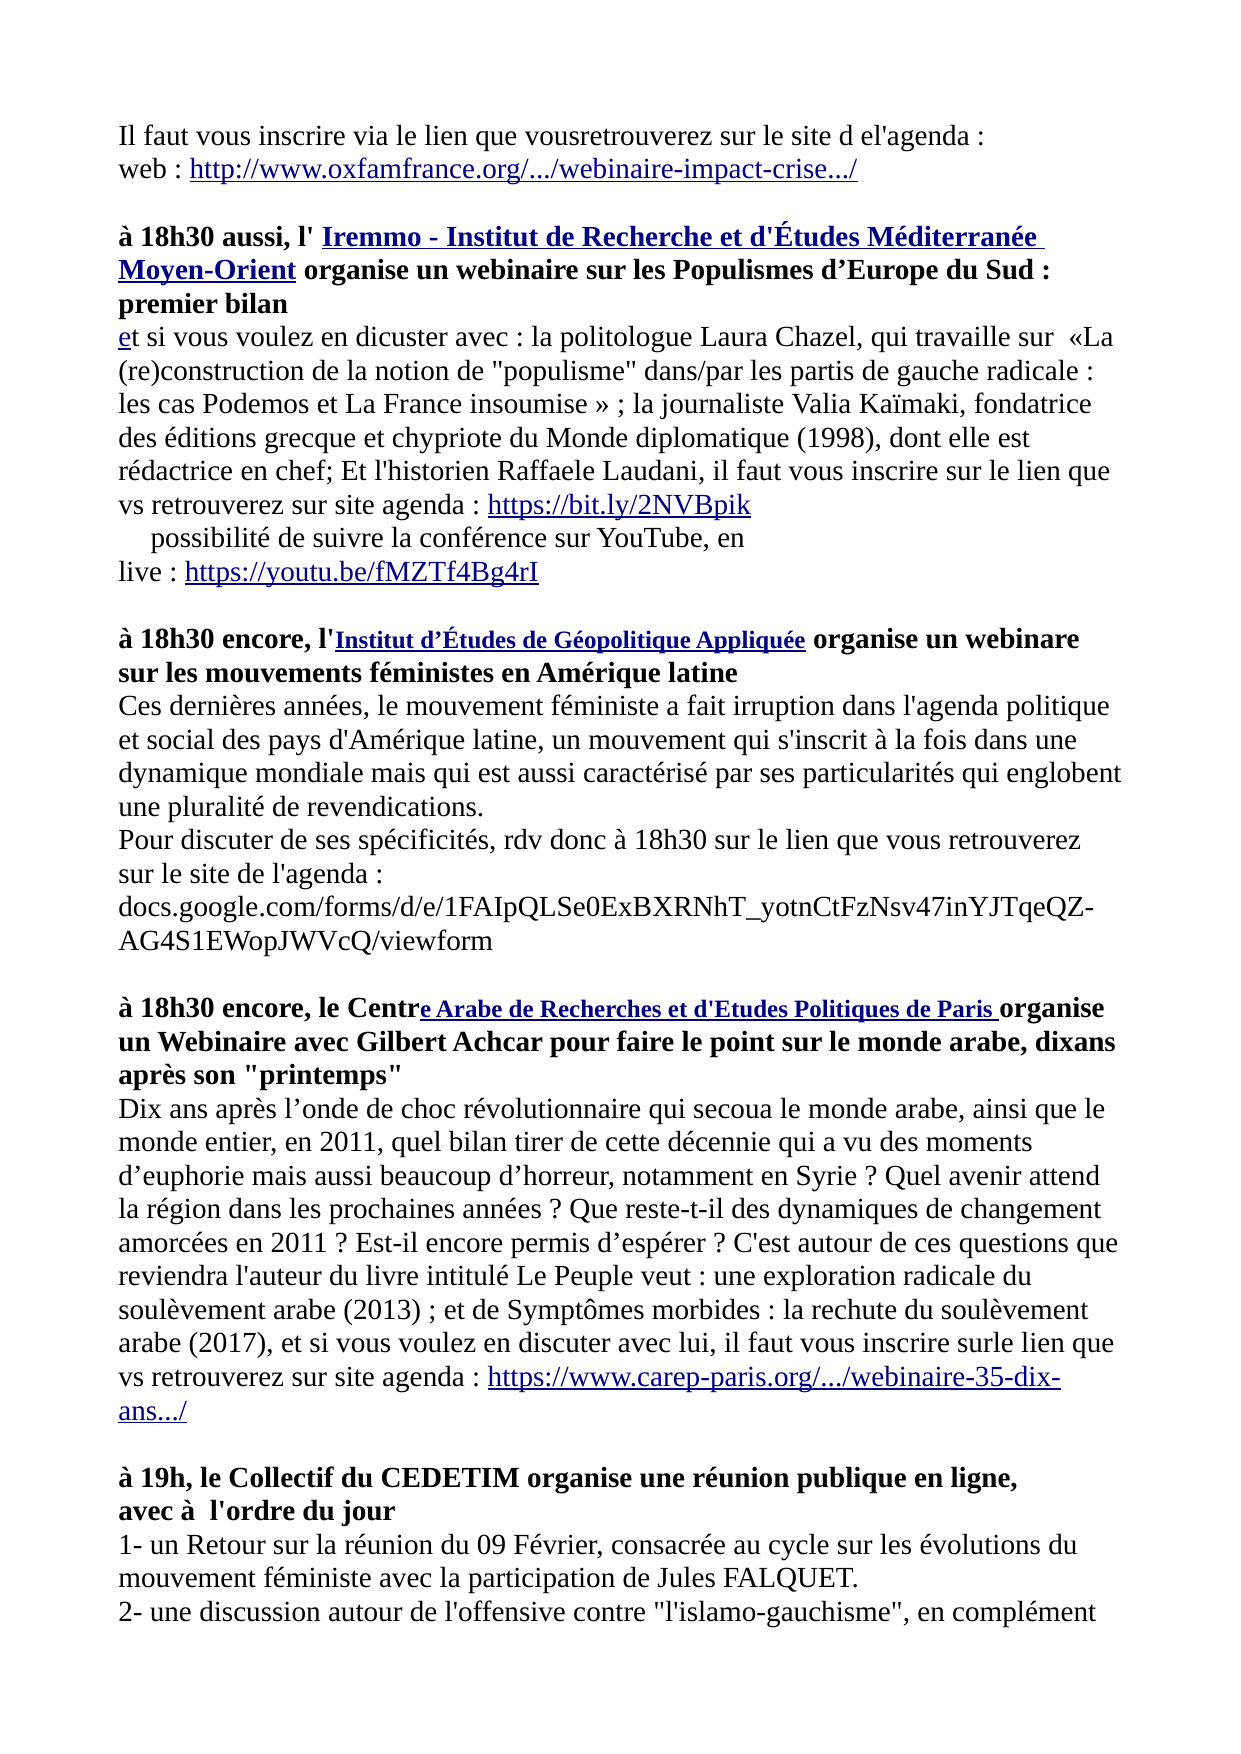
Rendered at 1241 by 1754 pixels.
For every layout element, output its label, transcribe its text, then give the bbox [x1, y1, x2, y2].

text 1- un Retour sur la réunion du 09 Février, consacrée au cycle sur les évolutions du mouvement féministe avec la participation de Jules FALQUET. [118, 1527, 1122, 1594]
text à 18h30 aussi, l' Iremmo - Institut de Recherche et d'Études Méditerranée Moyen-Orient organise un webinaire sur les Populismes d’Europe du Sud : premier bilan [118, 219, 1122, 319]
text à 19h, le Collectif du CEDETIM organise une réunion publique en ligne, [118, 1460, 1122, 1493]
text Pour discuter de ses spécificités, rdv donc à 18h30 sur le lien que vous retrouverez sur le site de l'agenda : docs.google.com/forms/d/e/1FAIpQLSe0ExBXRNhT_yotnCtFzNsv47inYJTqeQZ-AG4S1EWopJWVcQ/viewform [118, 822, 1122, 957]
text à 18h30 encore, le Centre Arabe de Recherches et d'Etudes Politiques de Paris organise un Webinaire avec Gilbert Achcar pour faire le point sur le monde arabe, dixans après son "printemps" Dix ans après l’onde de choc révolutionnaire qui secoua le monde arabe, ainsi que le monde entier, en 2011, quel bilan tirer de cette décennie qui a vu des moments d’euphorie mais aussi beaucoup d’horreur, notamment en Syrie ? Quel avenir attend la région dans les prochaines années ? Que reste-t-il des dynamiques de changement amorcées en 2011 ? Est-il encore permis d’espérer ? C'est autour de ces questions que reviendra l'auteur du livre intitulé Le Peuple veut : une exploration radicale du soulèvement arabe (2013) ; et de Symptômes morbides : la rechute du soulèvement arabe (2017), et si vous voulez en discuter avec lui, il faut vous inscrire surle lien que vs retrouverez sur site agenda : https://www.carep-paris.org/.../webinaire-35-dix-ans.../ [118, 990, 1122, 1426]
text 2- une discussion autour de l'offensive contre "l'islamo-gauchisme", en complément [118, 1594, 1122, 1627]
text Il faut vous inscrire via le lien que vousretrouverez sur le site d el'agenda : web : http://www.oxfamfrance.org/.../webinaire-impact-crise.../ [118, 118, 1122, 185]
text à 18h30 encore, l'Institut d’Études de Géopolitique Appliquée organise un webinare sur les mouvements féministes en Amérique latine [118, 621, 1122, 688]
text avec à l'ordre du jour [118, 1493, 1122, 1527]
text et si vous voulez en dicuster avec : la politologue Laura Chazel, qui travaille sur «La (re)construction de la notion de "populisme" dans/par les partis de gauche radicale : les cas Podemos et La France insoumise » ; la journaliste Valia Kaïmaki, fondatrice des éditions grecque et chypriote du Monde diplomatique (1998), dont elle est rédactrice en chef; Et l'historien Raffaele Laudani, il faut vous inscrire sur le lien que vs retrouverez sur site agenda : https://bit.ly/2NVBpik [118, 319, 1122, 521]
text Ces dernières années, le mouvement féministe a fait irruption dans l'agenda politique et social des pays d'Amérique latine, un mouvement qui s'inscrit à la fois dans une dynamique mondiale mais qui est aussi caractérisé par ses particularités qui englobent une pluralité de revendications. [118, 688, 1122, 822]
text possibilité de suivre la conférence sur YouTube, en live : https://youtu.be/fMZTf4Bg4rI [118, 521, 1122, 588]
